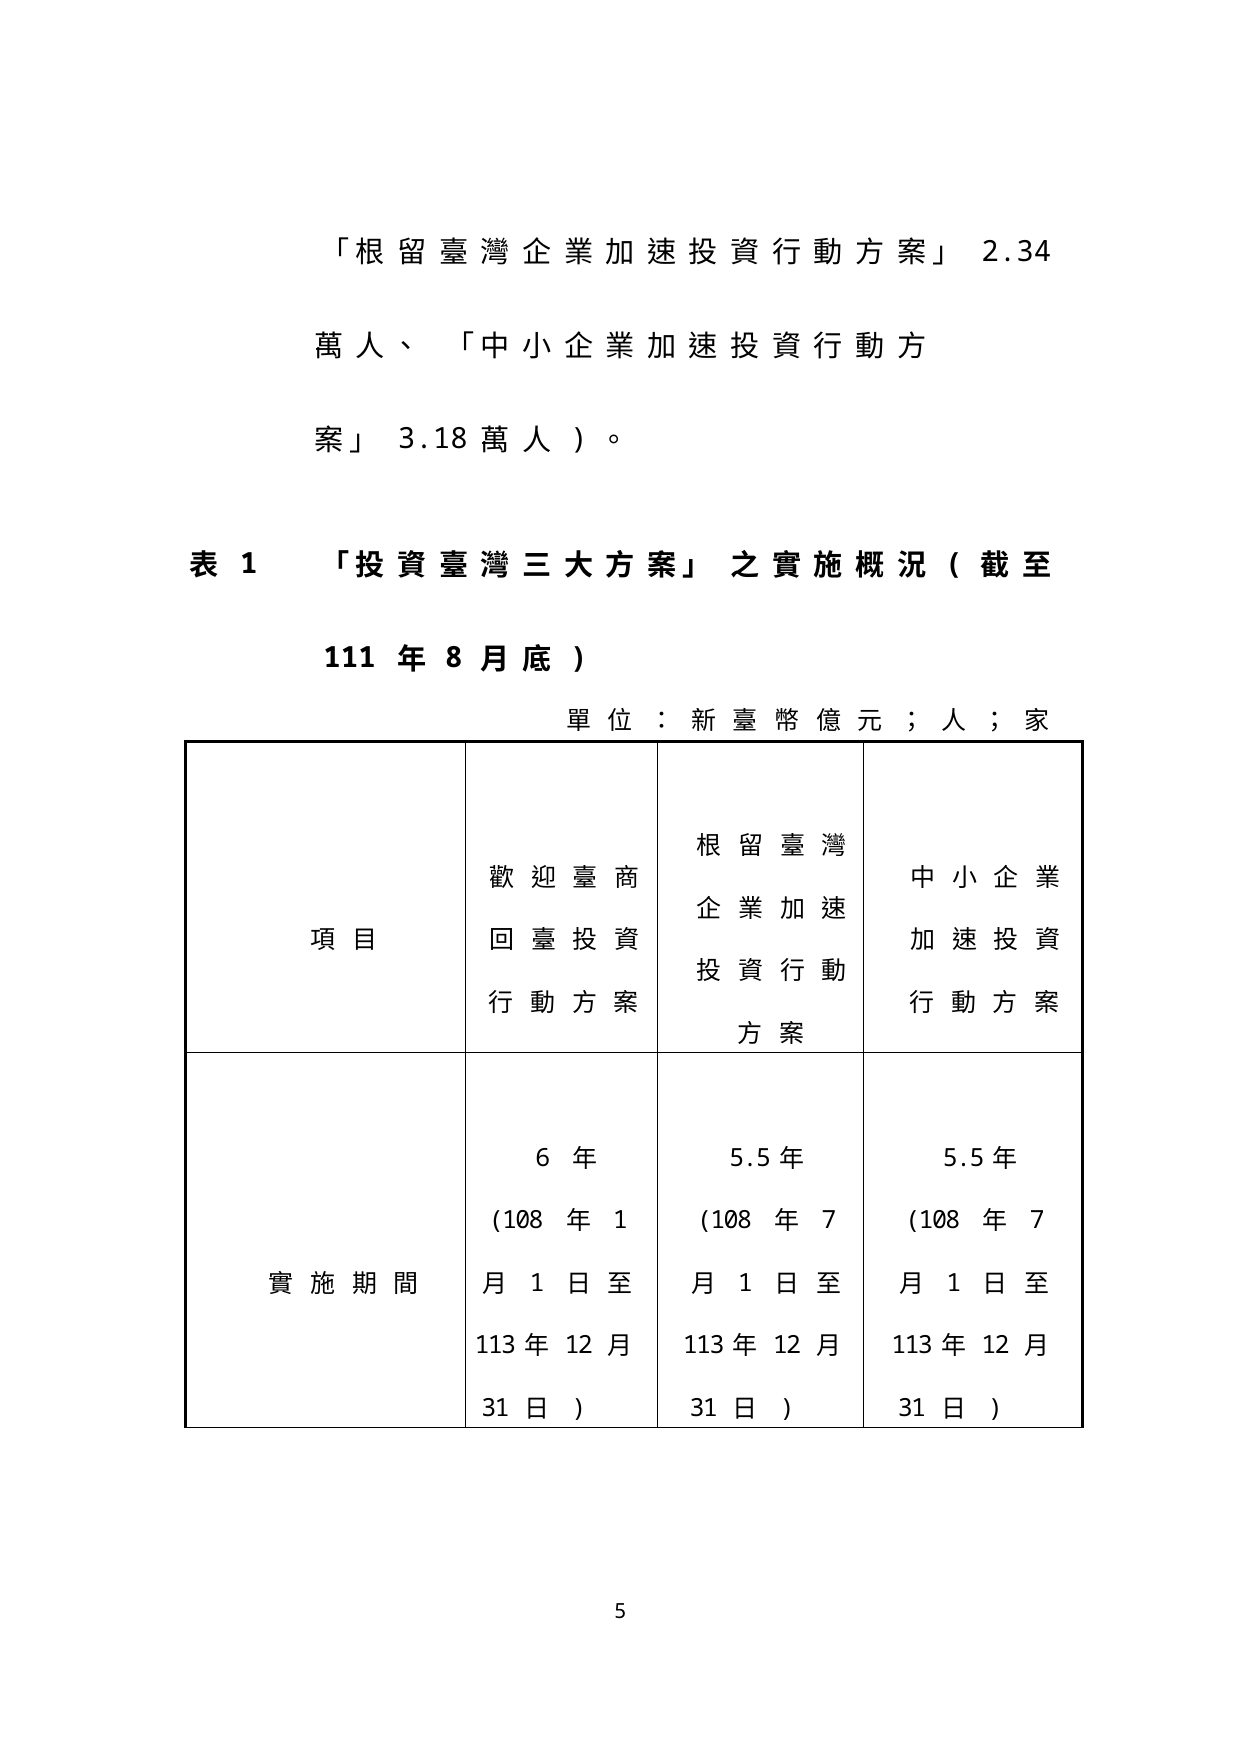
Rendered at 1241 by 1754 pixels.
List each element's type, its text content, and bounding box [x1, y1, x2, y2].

text 3.迄至111年8月執行情形：參據經濟部提供截至111年8月底累計執行概況（詳表1），已審核通過1,244家投資案件、預計投資金額1.78兆餘元(包含「歡迎臺商回臺投資行動方案」1.08兆元、「根留臺灣企業加速投資行動方案」0.32兆元、「中小企業加速投資行動方案」0.38兆元)，創造就業人數13.78萬人(包含「歡迎臺商回臺投資行動方案」8.26萬人、「根留臺灣企業加速投資行動方案」2.34萬人、「中小企業加速投資行動方案」3.18萬人)。 [271, 177, 1058, 490]
table_cell 5.5年 (108年7月1日至113年12月31日) [658, 1053, 863, 1427]
table_header 中小企業加速投資行動方案 [864, 743, 1081, 1052]
table_header 歡迎臺商回臺投資行動方案 [466, 743, 657, 1052]
text 單位：新臺幣億元；人；家 [183, 677, 1058, 740]
table_cell 實施期間 [187, 1053, 465, 1427]
table_header 項目 [187, 743, 465, 1052]
text 表1 「投資臺灣三大方案」之實施概況(截至111年8月底) [183, 490, 1058, 677]
table_cell 5.5年 (108年7月1日至113年12月31日) [864, 1053, 1081, 1427]
table_cell 6年 (108年1月1日至113年12月31日) [466, 1053, 657, 1427]
table_header 根留臺灣企業加速投資行動方案 [658, 743, 863, 1052]
